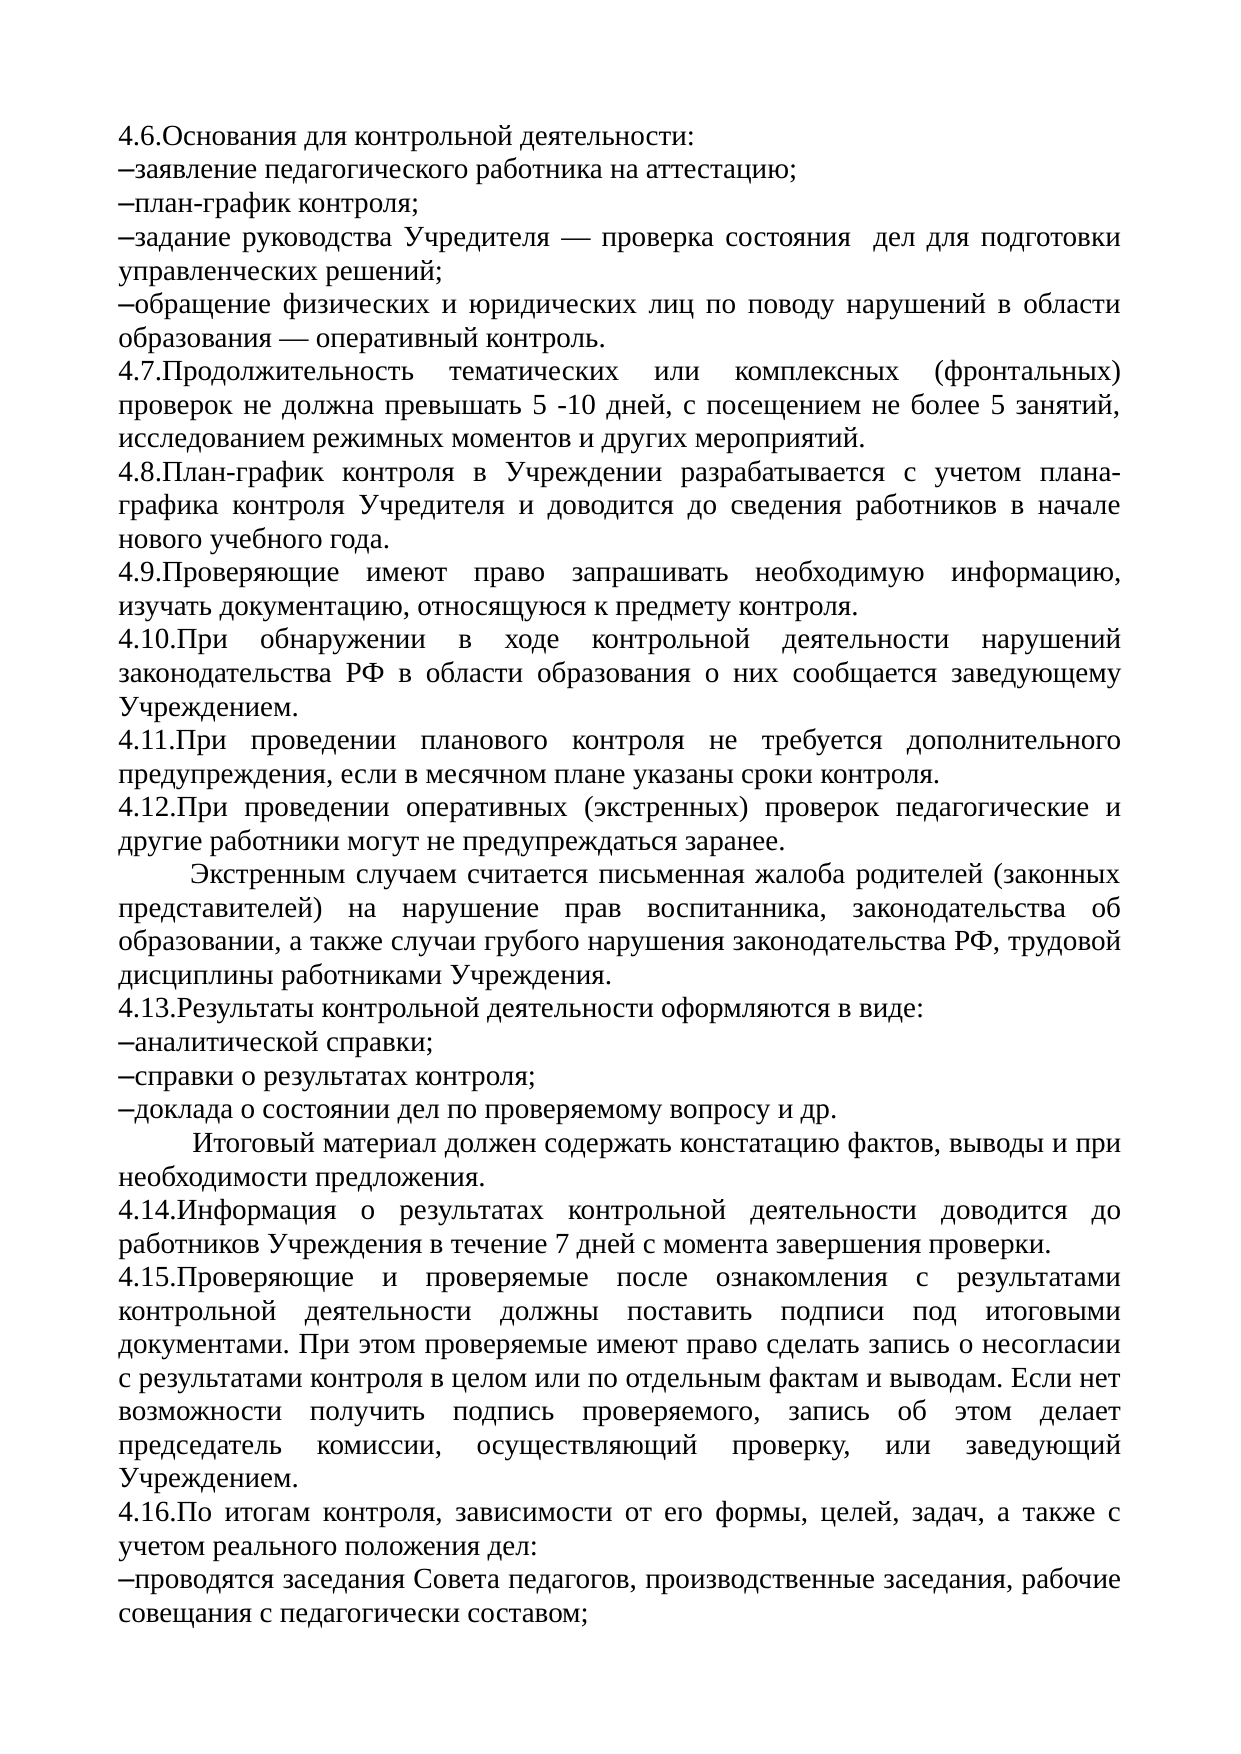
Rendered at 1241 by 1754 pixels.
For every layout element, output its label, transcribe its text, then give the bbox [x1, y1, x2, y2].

list план-график контроля; [118, 185, 1122, 219]
list По итогам контроля, зависимости от его формы, целей, задач, а также с учетом реального положения дел: [118, 1494, 1122, 1561]
list справки о результатах контроля; [118, 1058, 1122, 1091]
text Итоговый материал должен содержать констатацию фактов, выводы и при необходимости предложения. [118, 1125, 1122, 1192]
list Информация о результатах контрольной деятельности доводится до работников Учреждения в течение 7 дней с момента завершения проверки. [118, 1192, 1122, 1259]
list План-график контроля в Учреждении разрабатывается с учетом плана-графика контроля Учредителя и доводится до сведения работников в начале нового учебного года. [118, 454, 1122, 554]
list проводятся заседания Совета педагогов, производственные заседания, рабочие совещания с педагогически составом; [118, 1561, 1122, 1628]
list аналитической справки; [118, 1024, 1122, 1058]
list заявление педагогического работника на аттестацию; [118, 152, 1122, 185]
list Проверяющие и проверяемые после ознакомления с результатами контрольной деятельности должны поставить подписи под итоговыми документами. При этом проверяемые имеют право сделать запись о несогласии с результатами контроля в целом или по отдельным фактам и выводам. Если нет возможности получить подпись проверяемого, запись об этом делает председатель комиссии, осуществляющий проверку, или заведующий Учреждением. [118, 1259, 1122, 1494]
list Основания для контрольной деятельности: [118, 118, 1122, 152]
list обращение физических и юридических лиц по поводу нарушений в области образования — оперативный контроль. [118, 286, 1122, 353]
list При обнаружении в ходе контрольной деятельности нарушений законодательства РФ в области образования о них сообщается заведующему Учреждением. [118, 622, 1122, 722]
list Результаты контрольной деятельности оформляются в виде: [118, 991, 1122, 1024]
list При проведении оперативных (экстренных) проверок педагогические и другие работники могут не предупреждаться заранее. [118, 789, 1122, 856]
list задание руководства Учредителя — проверка состояния дел для подготовки управленческих решений; [118, 219, 1122, 286]
list доклада о состоянии дел по проверяемому вопросу и др. [118, 1091, 1122, 1125]
list Продолжительность тематических или комплексных (фронтальных) проверок не должна превышать 5 -10 дней, с посещением не более 5 занятий, исследованием режимных моментов и других мероприятий. [118, 353, 1122, 454]
list Проверяющие имеют право запрашивать необходимую информацию, изучать документацию, относящуюся к предмету контроля. [118, 554, 1122, 622]
text Экстренным случаем считается письменная жалоба родителей (законных представителей) на нарушение прав воспитанника, законодательства об образовании, а также случаи грубого нарушения законодательства РФ, трудовой дисциплины работниками Учреждения. [118, 856, 1122, 991]
list При проведении планового контроля не требуется дополнительного предупреждения, если в месячном плане указаны сроки контроля. [118, 722, 1122, 789]
